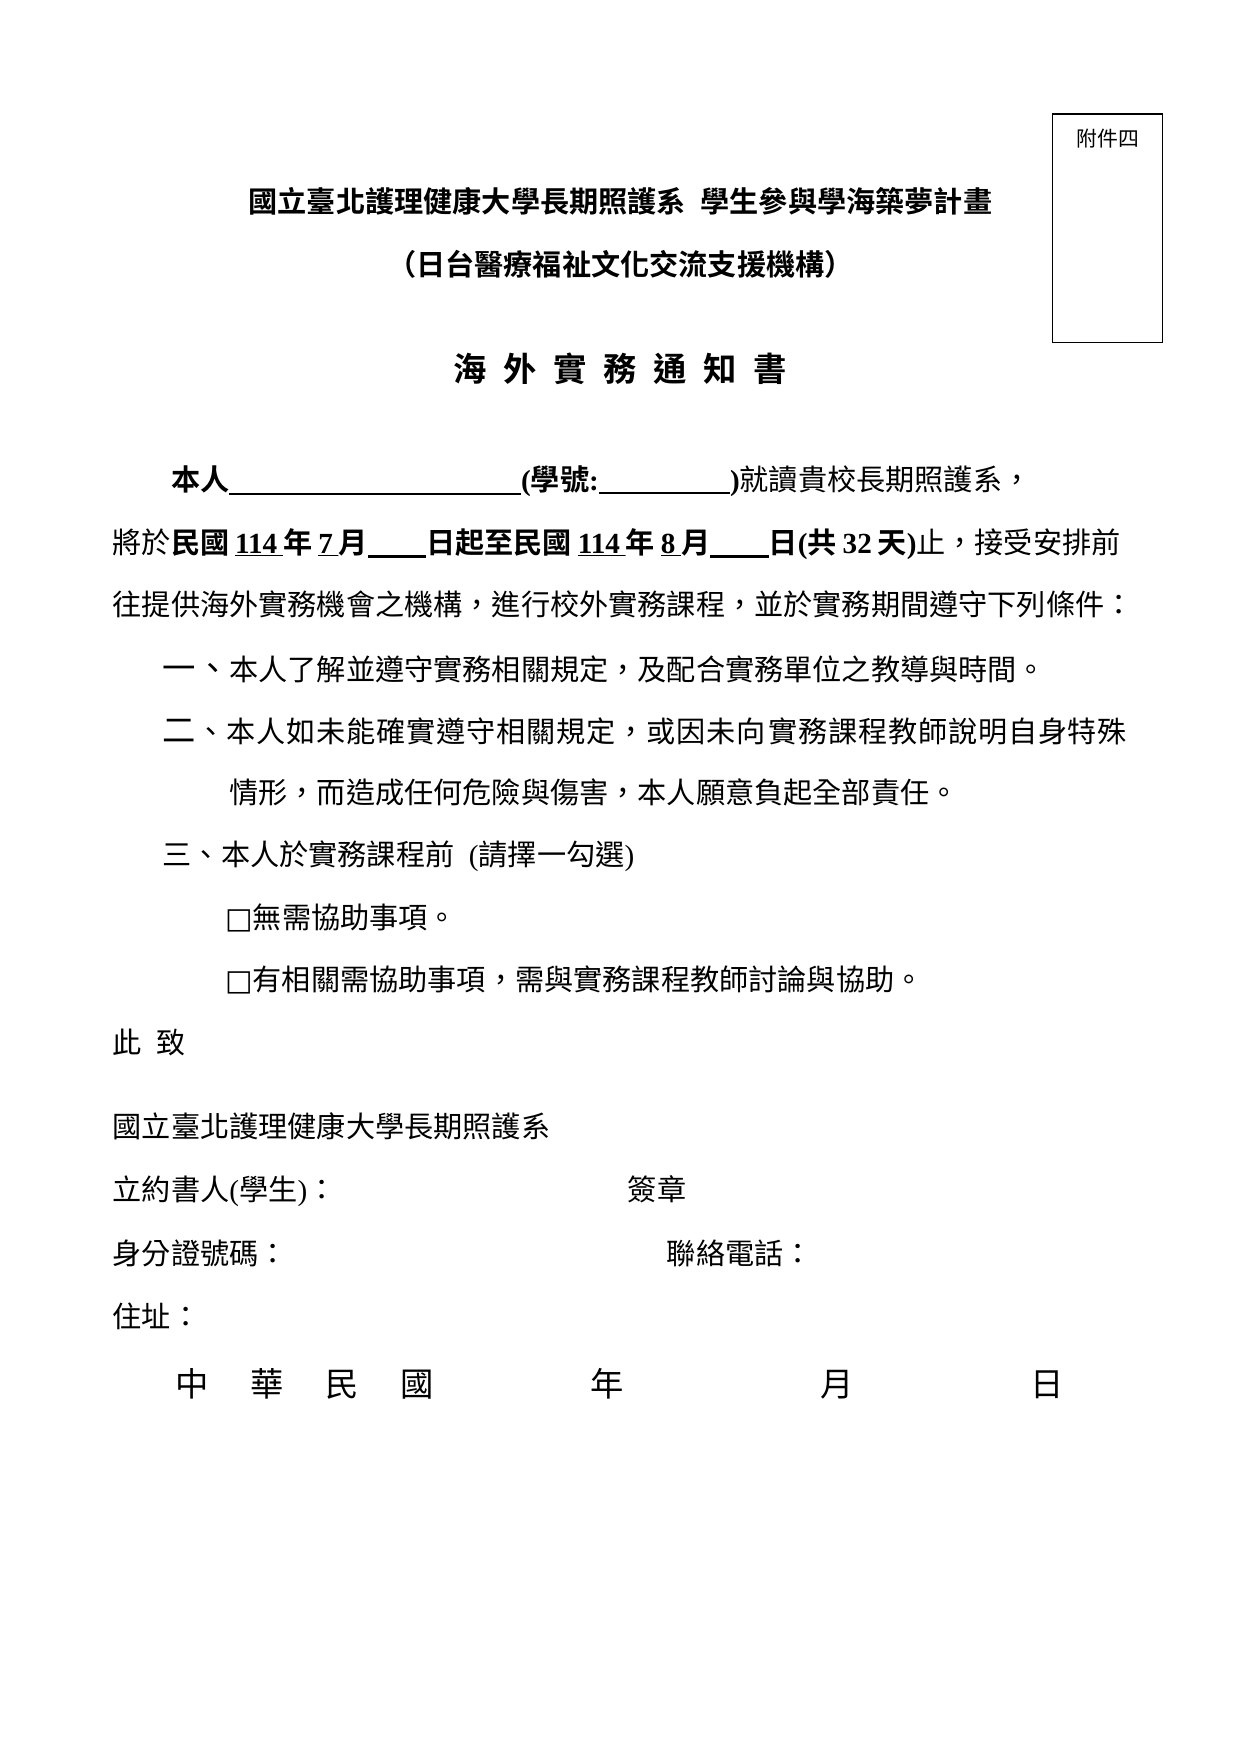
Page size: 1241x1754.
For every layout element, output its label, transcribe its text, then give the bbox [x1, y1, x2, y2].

text 本人 (學號: )就讀貴校長期照護系， 將於民國114年7月 日起至民國114年8月 日(共32天)止，接受安排前往提供海外實務機會之機構，進行校外實務課程，並於實務期間遵守下列條件： [112, 436, 1128, 624]
text 三、本人於實務課程前 (請擇一勾選) [162, 811, 1128, 874]
text 身分證號碼： 聯絡電話： [112, 1230, 1128, 1273]
text 二、本人如未能確實遵守相關規定，或因未向實務課程教師說明自身特殊情形，而造成任何危險與傷害，本人願意負起全部責任。 [162, 686, 1128, 811]
text 附件四 [1068, 122, 1147, 152]
text （日台醫療福祉文化交流支援機構） [112, 221, 1052, 283]
text □有相關需協助事項，需與實務課程教師討論與協助。 [196, 936, 1128, 999]
text 此 致 [112, 999, 1128, 1061]
text 國立臺北護理健康大學長期照護系 [112, 1103, 1128, 1146]
text □無需協助事項。 [137, 874, 1128, 936]
text 中 華 民 國 年 月 日 [112, 1357, 1128, 1406]
text 海 外 實 務 通 知 書 [112, 326, 1128, 388]
text 國立臺北護理健康大學長期照護系 學生參與學海築夢計畫 [112, 158, 1052, 221]
text 立約書人(學生)： 簽章 [112, 1167, 1128, 1209]
text 一、本人了解並遵守實務相關規定，及配合實務單位之教導與時間。 [162, 624, 1128, 686]
text 住址： [112, 1294, 1128, 1336]
text [1053, 115, 1162, 342]
